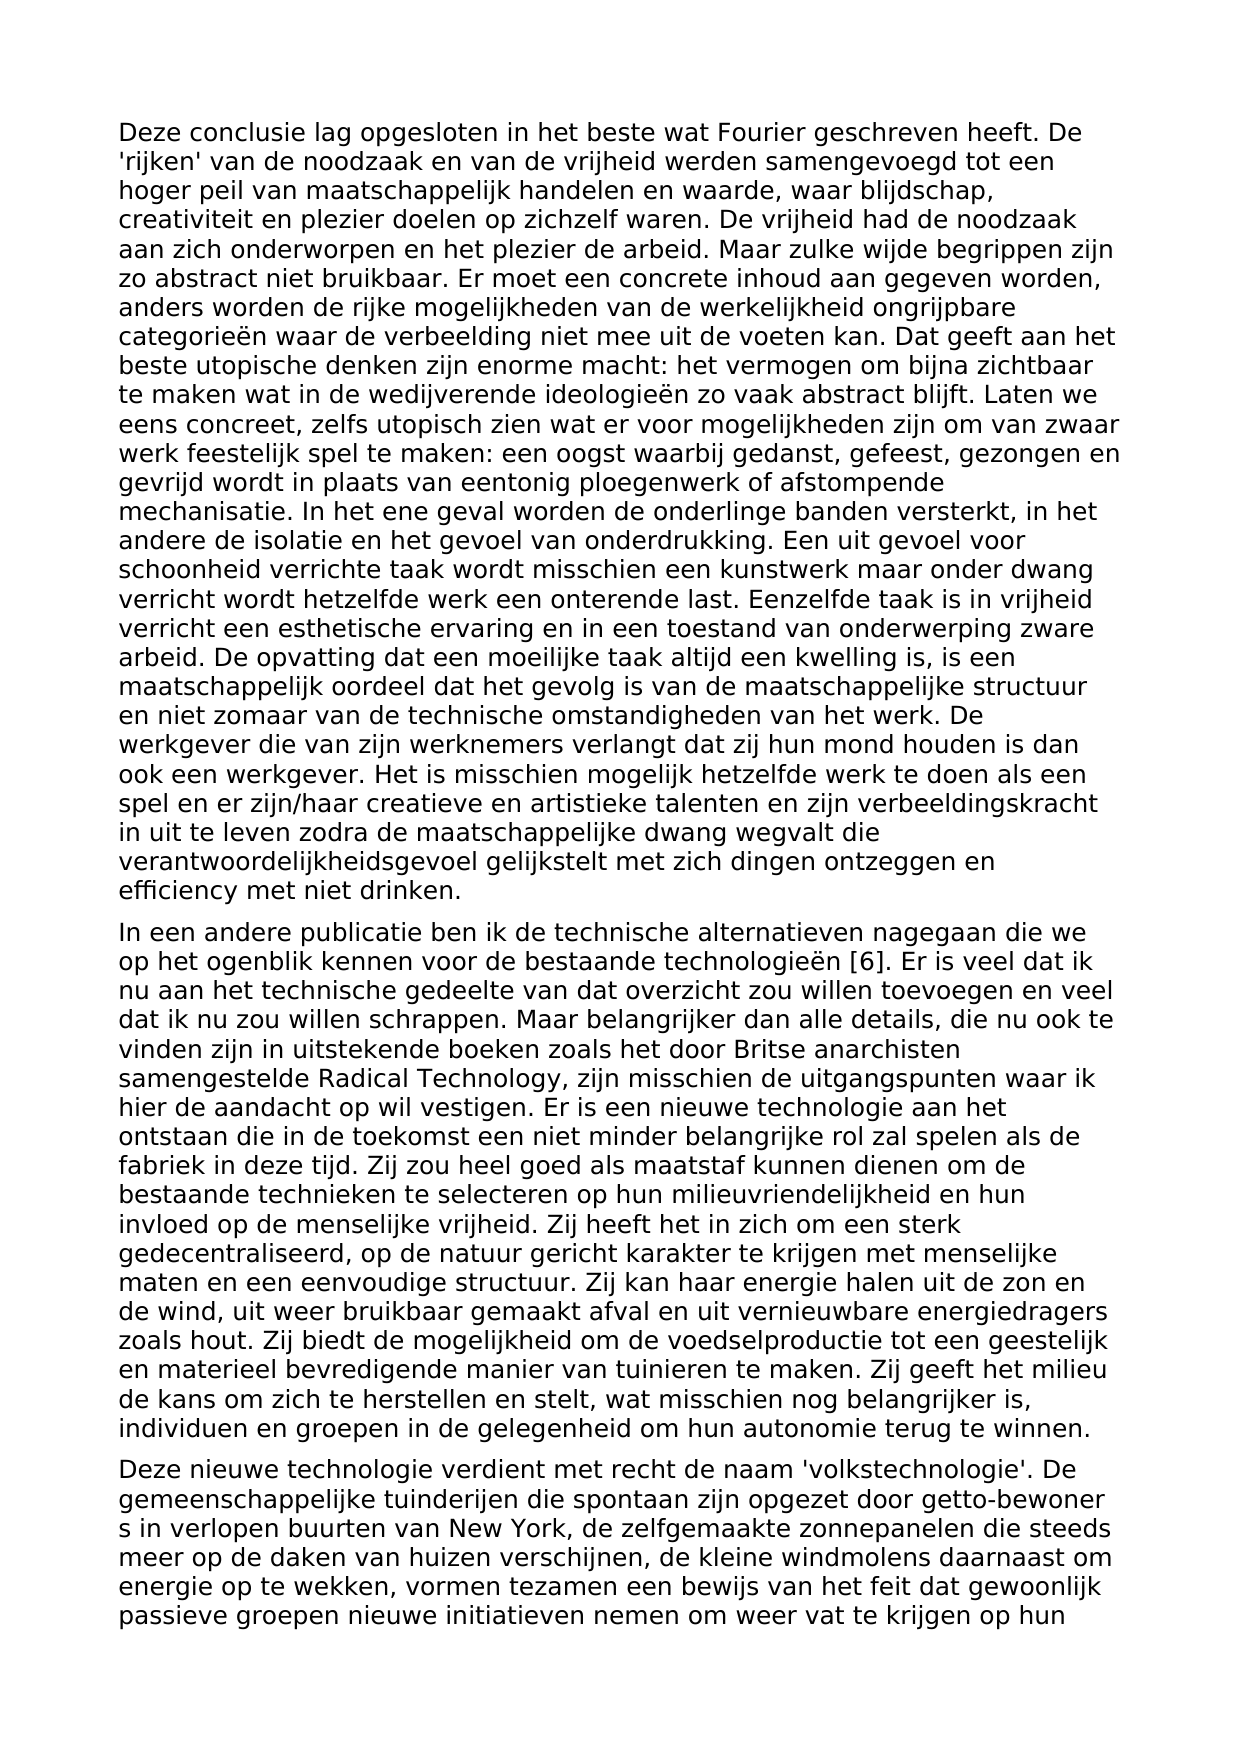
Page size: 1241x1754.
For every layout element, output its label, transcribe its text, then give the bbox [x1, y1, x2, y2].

text Deze nieuwe technologie verdient met recht de naam 'volkstechnologie'. De gemeenschappelijke tuinderijen die spontaan zijn opgezet door getto-bewoner s in verlopen buurten van New York, de zelfgemaakte zonnepanelen die steeds meer op de daken van huizen verschijnen, de kleine windmolens daarnaast om energie op te wekken, vormen tezamen een bewijs van het feit dat gewoonlijk passieve groepen nieuwe initiatieven nemen om weer vat te krijgen op hun [118, 1456, 1122, 1631]
text In een andere publicatie ben ik de technische alternatieven nagegaan die we op het ogenblik kennen voor de bestaande technologieën [6]. Er is veel dat ik nu aan het technische gedeelte van dat overzicht zou willen toevoegen en veel dat ik nu zou willen schrappen. Maar belangrijker dan alle details, die nu ook te vinden zijn in uitstekende boeken zoals het door Britse anarchisten samengestelde Radical Technology, zijn misschien de uitgangspunten waar ik hier de aandacht op wil vestigen. Er is een nieuwe technologie aan het ontstaan die in de toekomst een niet minder belangrijke rol zal spelen als de fabriek in deze tijd. Zij zou heel goed als maatstaf kunnen dienen om de bestaande technieken te selecteren op hun milieuvriendelijkheid en hun invloed op de menselijke vrijheid. Zij heeft het in zich om een sterk gedecentraliseerd, op de natuur gericht karakter te krijgen met menselijke maten en een eenvoudige structuur. Zij kan haar energie halen uit de zon en de wind, uit weer bruikbaar gemaakt afval en uit vernieuwbare energiedragers zoals hout. Zij biedt de mogelijkheid om de voedselproductie tot een geestelijk en materieel bevredigende manier van tuinieren te maken. Zij geeft het milieu de kans om zich te herstellen en stelt, wat misschien nog belangrijker is, individuen en groepen in de gelegenheid om hun autonomie terug te winnen. [118, 918, 1122, 1443]
text Deze conclusie lag opgesloten in het beste wat Fourier geschreven heeft. De 'rijken' van de noodzaak en van de vrijheid werden samengevoegd tot een hoger peil van maatschappelijk handelen en waarde, waar blijdschap, creativiteit en plezier doelen op zichzelf waren. De vrijheid had de noodzaak aan zich onderworpen en het plezier de arbeid. Maar zulke wijde begrippen zijn zo abstract niet bruikbaar. Er moet een concrete inhoud aan gegeven worden, anders worden de rijke mogelijkheden van de werkelijkheid ongrijpbare categorieën waar de verbeelding niet mee uit de voeten kan. Dat geeft aan het beste utopische denken zijn enorme macht: het vermogen om bijna zichtbaar te maken wat in de wedijverende ideologieën zo vaak abstract blijft. Laten we eens concreet, zelfs utopisch zien wat er voor mogelijkheden zijn om van zwaar werk feestelijk spel te maken: een oogst waarbij gedanst, gefeest, gezongen en gevrijd wordt in plaats van eentonig ploegenwerk of afstompende mechanisatie. In het ene geval worden de onderlinge banden versterkt, in het andere de isolatie en het gevoel van onderdrukking. Een uit gevoel voor schoonheid verrichte taak wordt misschien een kunstwerk maar onder dwang verricht wordt hetzelfde werk een onterende last. Eenzelfde taak is in vrijheid verricht een esthetische ervaring en in een toestand van onderwerping zware arbeid. De opvatting dat een moeilijke taak altijd een kwelling is, is een maatschappelijk oordeel dat het gevolg is van de maatschappelijke structuur en niet zomaar van de technische omstandigheden van het werk. De werkgever die van zijn werknemers verlangt dat zij hun mond houden is dan ook een werkgever. Het is misschien mogelijk hetzelfde werk te doen als een spel en er zijn/haar creatieve en artistieke talenten en zijn verbeeldingskracht in uit te leven zodra de maatschappelijke dwang wegvalt die verantwoordelijkheidsgevoel gelijkstelt met zich dingen ontzeggen en efficiency met niet drinken. [118, 118, 1122, 906]
